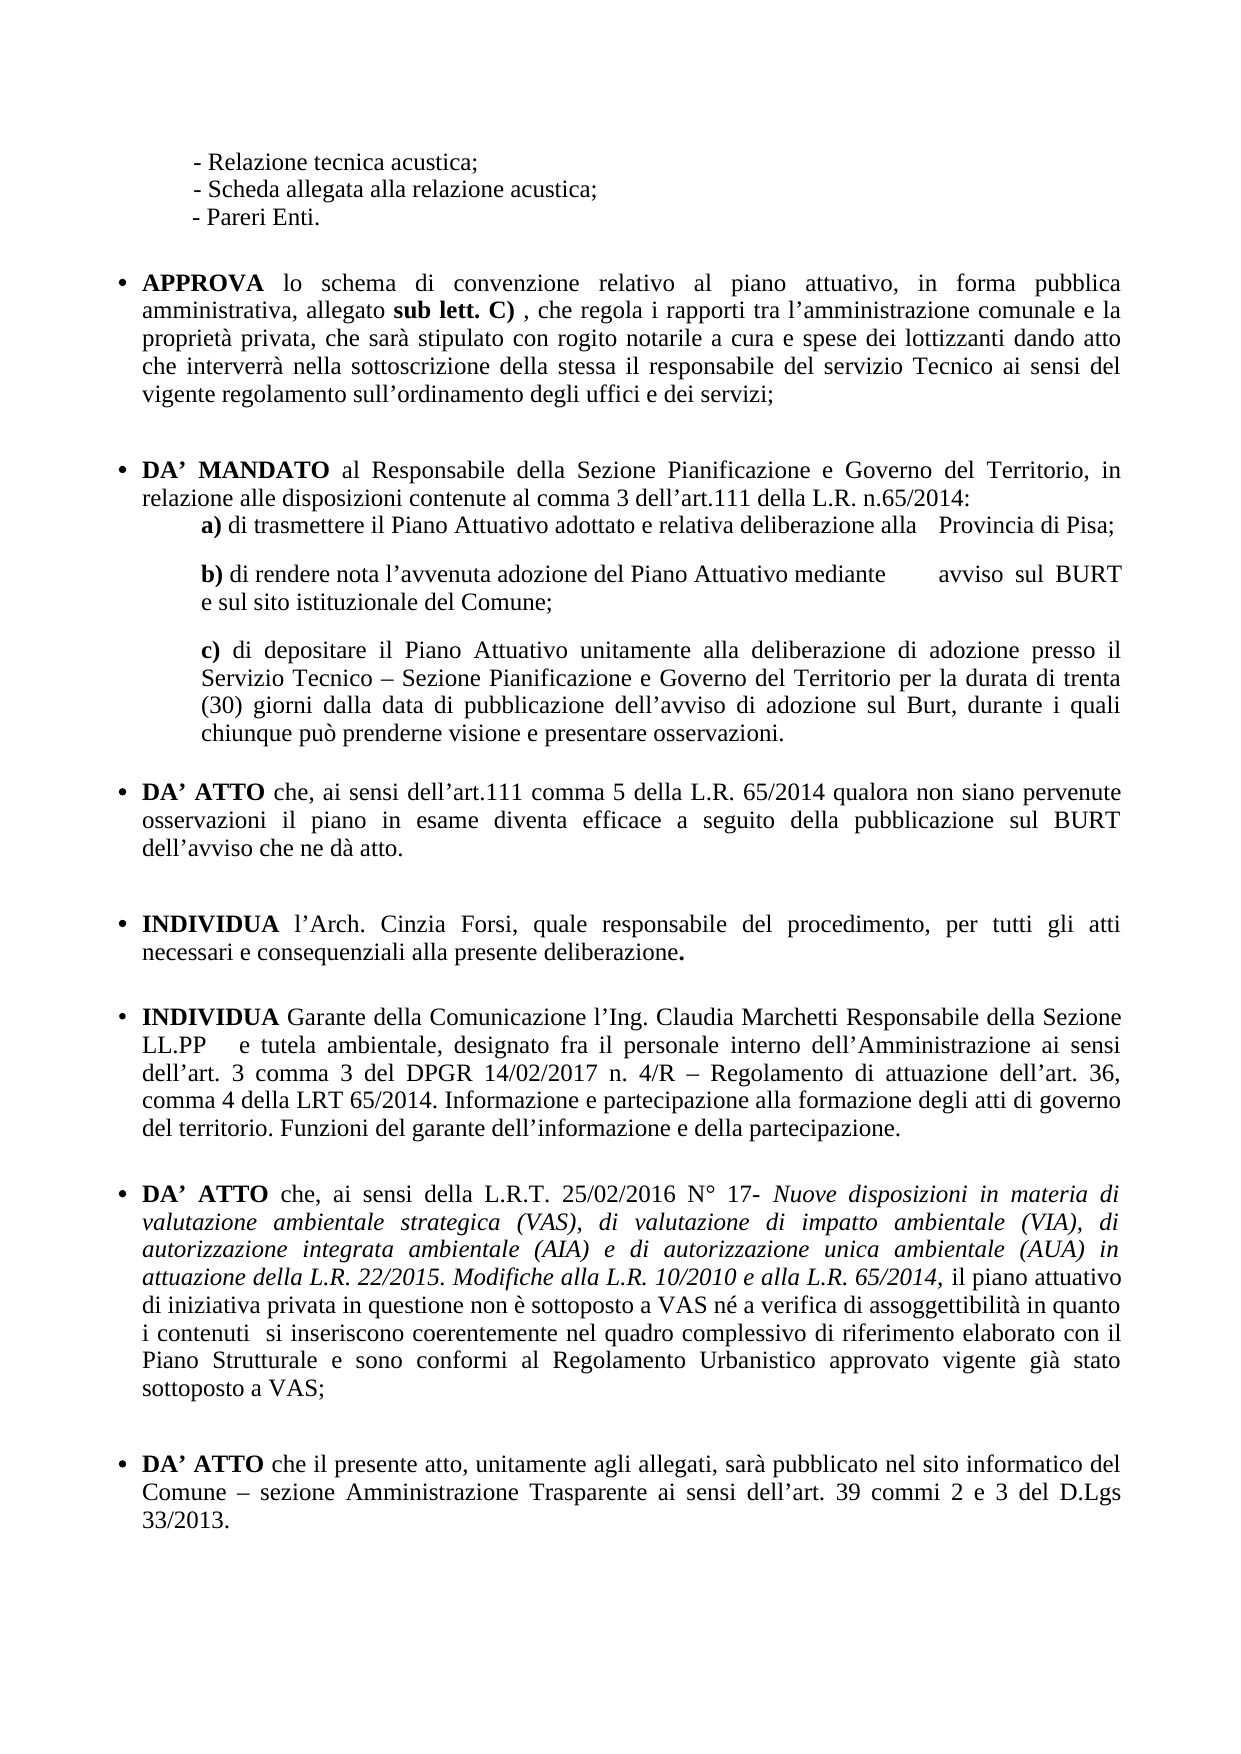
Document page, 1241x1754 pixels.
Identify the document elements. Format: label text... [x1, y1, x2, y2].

text a) di trasmettere il Piano Attuativo adottato e relativa deliberazione alla Provincia di Pisa; [201, 511, 1122, 539]
text - Scheda allegata alla relazione acustica; [193, 175, 1122, 203]
text - Pareri Enti. [118, 203, 1122, 231]
list DA’ ATTO che il presente atto, unitamente agli allegati, sarà pubblicato nel sito informatico del Comune – sezione Amministrazione Trasparente ai sensi dell’art. 39 commi 2 e 3 del D.Lgs 33/2013. [118, 1450, 1122, 1533]
list INDIVIDUA l’Arch. Cinzia Forsi, quale responsabile del procedimento, per tutti gli atti necessari e consequenziali alla presente deliberazione. [118, 910, 1122, 965]
list DA’ ATTO che, ai sensi della L.R.T. 25/02/2016 N° 17- Nuove disposizioni in materia di valutazione ambientale strategica (VAS), di valutazione di impatto ambientale (VIA), di autorizzazione integrata ambientale (AIA) e di autorizzazione unica ambientale (AUA) in attuazione della L.R. 22/2015. Modifiche alla L.R. 10/2010 e alla L.R. 65/2014, il piano attuativo di iniziativa privata in questione non è sottoposto a VAS né a verifica di assoggettibilità in quanto i contenuti si inseriscono coerentemente nel quadro complessivo di riferimento elaborato con il Piano Strutturale e sono conformi al Regolamento Urbanistico approvato vigente già stato sottoposto a VAS; [118, 1180, 1122, 1402]
list APPROVA lo schema di convenzione relativo al piano attuativo, in forma pubblica amministrativa, allegato sub lett. C) , che regola i rapporti tra l’amministrazione comunale e la proprietà privata, che sarà stipulato con rogito notarile a cura e spese dei lottizzanti dando atto che interverrà nella sottoscrizione della stessa il responsabile del servizio Tecnico ai sensi del vigente regolamento sull’ordinamento degli uffici e dei servizi; [118, 269, 1122, 407]
text c) di depositare il Piano Attuativo unitamente alla deliberazione di adozione presso il Servizio Tecnico – Sezione Pianificazione e Governo del Territorio per la durata di trenta (30) giorni dalla data di pubblicazione dell’avviso di adozione sul Burt, durante i quali chiunque può prenderne visione e presentare osservazioni. [201, 636, 1122, 747]
list DA’ MANDATO al Responsabile della Sezione Pianificazione e Governo del Territorio, in relazione alle disposizioni contenute al comma 3 dell’art.111 della L.R. n.65/2014: [118, 456, 1122, 511]
text - Relazione tecnica acustica; [193, 148, 1122, 175]
text b) di rendere nota l’avvenuta adozione del Piano Attuativo mediante avviso sul BURT e sul sito istituzionale del Comune; [201, 560, 1122, 615]
list INDIVIDUA Garante della Comunicazione l’Ing. Claudia Marchetti Responsabile della Sezione LL.PP e tutela ambientale, designato fra il personale interno dell’Amministrazione ai sensi dell’art. 3 comma 3 del DPGR 14/02/2017 n. 4/R – Regolamento di attuazione dell’art. 36, comma 4 della LRT 65/2014. Informazione e partecipazione alla formazione degli atti di governo del territorio. Funzioni del garante dell’informazione e della partecipazione. [118, 1003, 1122, 1142]
list DA’ ATTO che, ai sensi dell’art.111 comma 5 della L.R. 65/2014 qualora non siano pervenute osservazioni il piano in esame diventa efficace a seguito della pubblicazione sul BURT dell’avviso che ne dà atto. [118, 778, 1122, 861]
